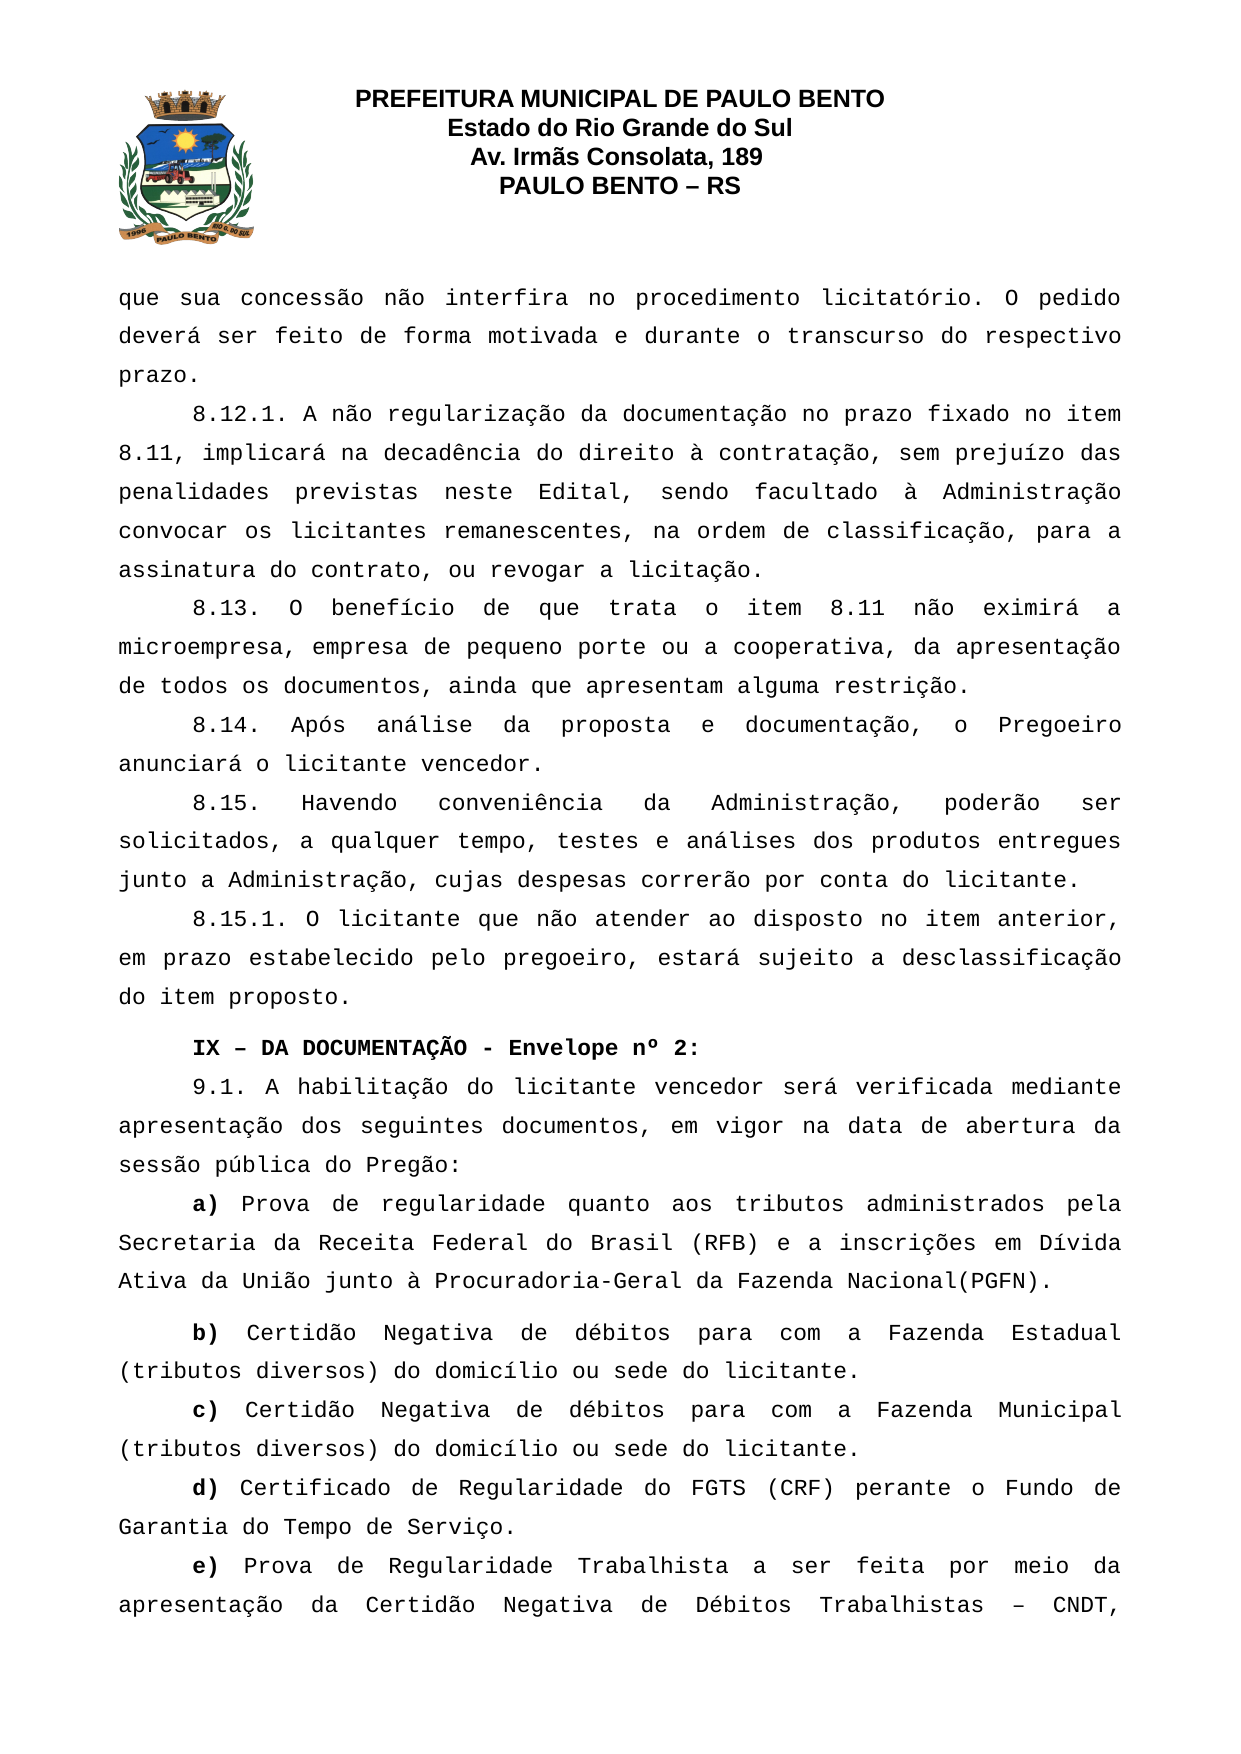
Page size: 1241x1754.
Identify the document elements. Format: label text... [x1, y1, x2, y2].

text d) Certificado de Regularidade do FGTS (CRF) perante o Fundo de Garantia do Tempo de Serviço. [118, 1476, 1122, 1541]
text 8.13. O benefício de que trata o item 8.11 não eximirá a microempresa, empresa de pequeno porte ou a cooperativa, da apresentação de todos os documentos, ainda que apresentam alguma restrição. [118, 597, 1122, 700]
text 8.15.1. O licitante que não atender ao disposto no item anterior, em prazo estabelecido pelo pregoeiro, estará sujeito a desclassificação do item proposto. [118, 908, 1122, 1011]
text 8.12.1. A não regularização da documentação no prazo fixado no item 8.11, implicará na decadência do direito à contratação, sem prejuízo das penalidades previstas neste Edital, sendo facultado à Administração convocar os licitantes remanescentes, na ordem de classificação, para a assinatura do contrato, ou revogar a licitação. [118, 402, 1122, 584]
text 8.15. Havendo conveniência da Administração, poderão ser solicitados, a qualquer tempo, testes e análises dos produtos entregues junto a Administração, cujas despesas correrão por conta do licitante. [118, 791, 1122, 895]
text e) Prova de Regularidade Trabalhista a ser feita por meio da apresentação da Certidão Negativa de Débitos Trabalhistas – CNDT, [118, 1554, 1122, 1619]
text b) Certidão Negativa de débitos para com a Fazenda Estadual (tributos diversos) do domicílio ou sede do licitante. [118, 1321, 1122, 1386]
text a) Prova de regularidade quanto aos tributos administrados pela Secretaria da Receita Federal do Brasil (RFB) e a inscrições em Dívida Ativa da União junto à Procuradoria-Geral da Fazenda Nacional(PGFN). [118, 1192, 1122, 1296]
text 9.1. A habilitação do licitante vencedor será verificada mediante apresentação dos seguintes documentos, em vigor na data de abertura da sessão pública do Pregão: [118, 1075, 1122, 1179]
text IX – DA DOCUMENTAÇÃO - Envelope nº 2: [118, 1037, 1122, 1062]
text 8.14. Após análise da proposta e documentação, o Pregoeiro anunciará o licitante vencedor. [118, 713, 1122, 778]
text c) Certidão Negativa de débitos para com a Fazenda Municipal (tributos diversos) do domicílio ou sede do licitante. [118, 1399, 1122, 1463]
picture [118, 89, 254, 245]
text que sua concessão não interfira no procedimento licitatório. O pedido deverá ser feito de forma motivada e durante o transcurso do respectivo prazo. [118, 286, 1122, 389]
